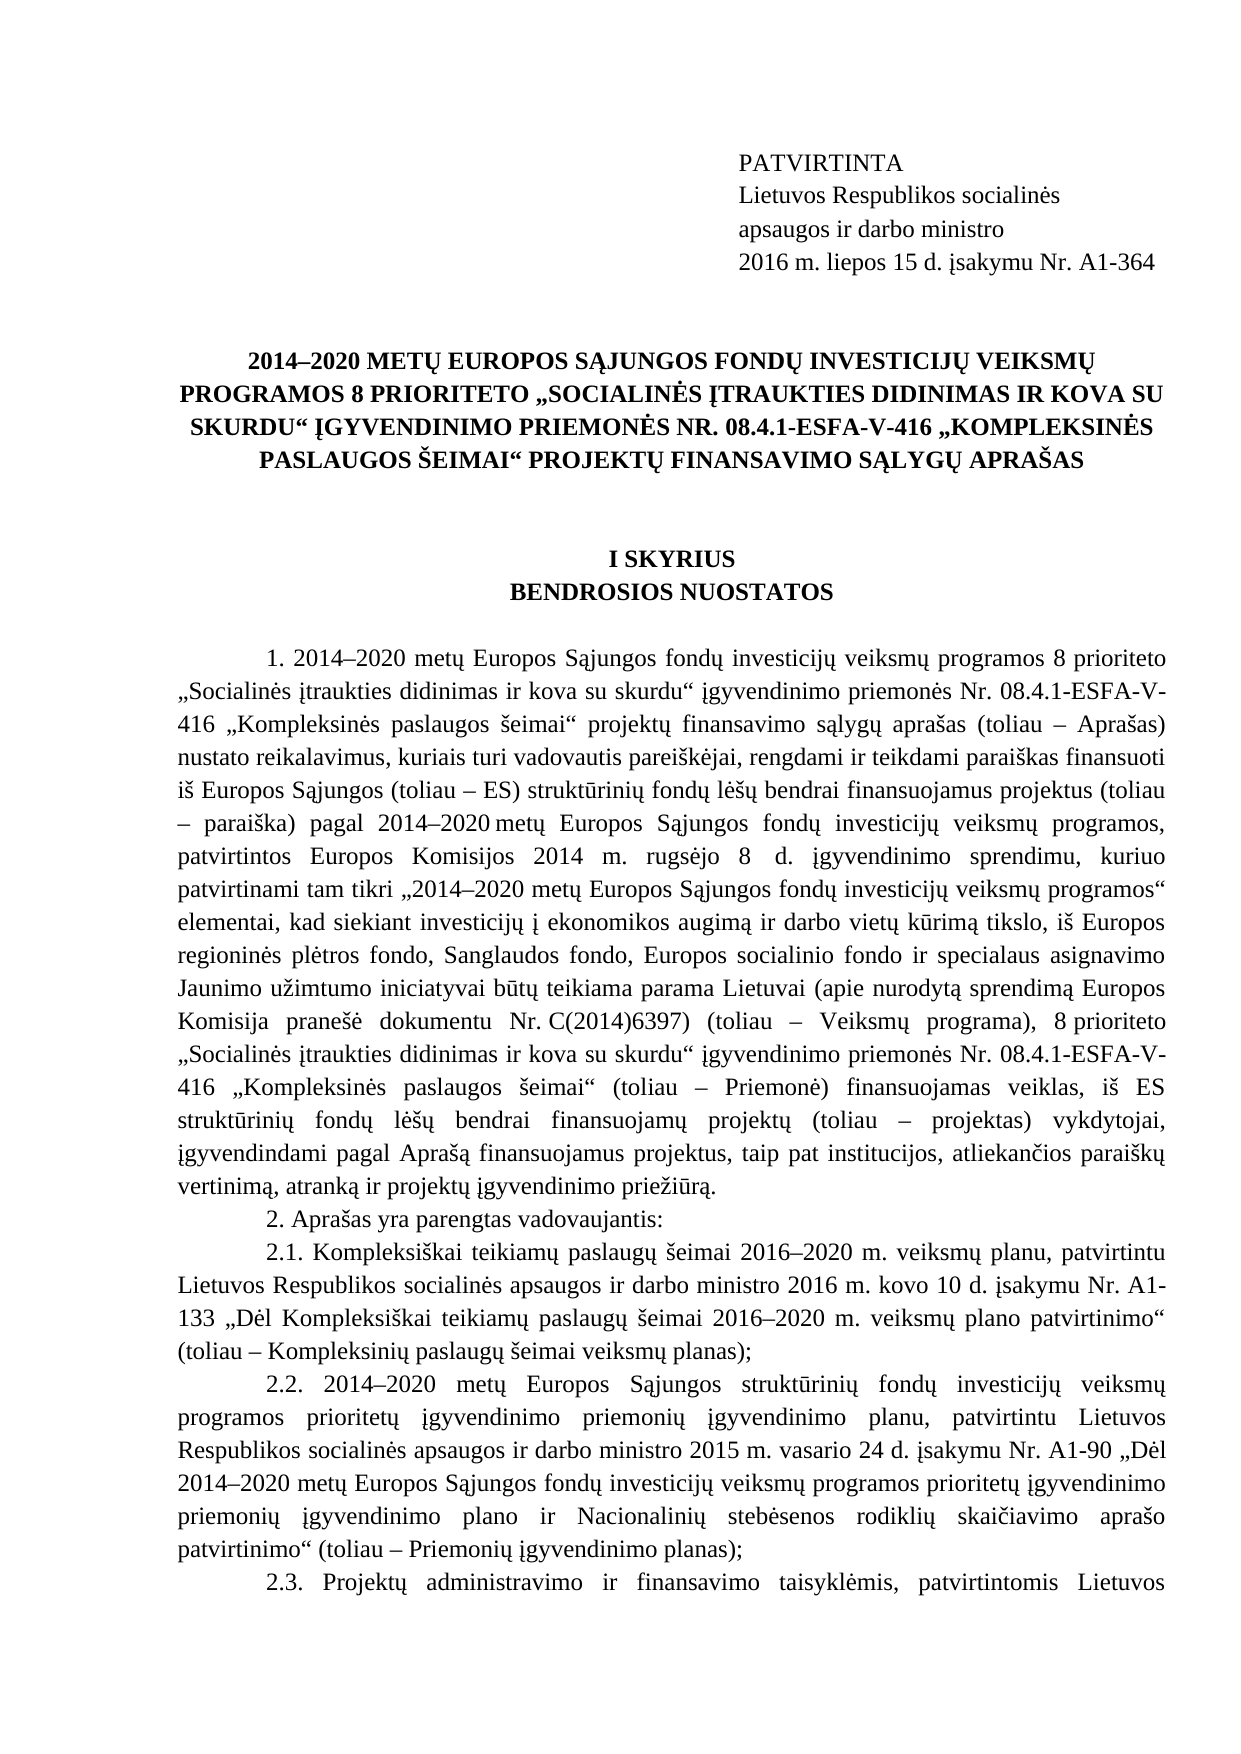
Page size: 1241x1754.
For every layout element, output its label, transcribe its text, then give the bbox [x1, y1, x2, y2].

text 2.2. 2014–2020 metų Europos Sąjungos struktūrinių fondų investicijų veiksmų programos prioritetų įgyvendinimo priemonių įgyvendinimo planu, patvirtintu Lietuvos Respublikos socialinės apsaugos ir darbo ministro 2015 m. vasario 24 d. įsakymu Nr. A1-90 „Dėl 2014–2020 metų Europos Sąjungos fondų investicijų veiksmų programos prioritetų įgyvendinimo priemonių įgyvendinimo plano ir Nacionalinių stebėsenos rodiklių skaičiavimo aprašo patvirtinimo“ (toliau – Priemonių įgyvendinimo planas); [177, 1369, 1166, 1563]
text 1. 2014–2020 metų Europos Sąjungos fondų investicijų veiksmų programos 8 prioriteto „Socialinės įtraukties didinimas ir kova su skurdu“ įgyvendinimo priemonės Nr. 08.4.1-ESFA-V-416 „Kompleksinės paslaugos šeimai“ projektų finansavimo sąlygų aprašas (toliau – Aprašas) nustato reikalavimus, kuriais turi vadovautis pareiškėjai, rengdami ir teikdami paraiškas finansuoti iš Europos Sąjungos (toliau – ES) struktūrinių fondų lėšų bendrai finansuojamus projektus (toliau – paraiška) pagal 2014–2020 metų Europos Sąjungos fondų investicijų veiksmų programos, patvirtintos Europos Komisijos 2014 m. rugsėjo 8 d. įgyvendinimo sprendimu, kuriuo patvirtinami tam tikri „2014–2020 metų Europos Sąjungos fondų investicijų veiksmų programos“ elementai, kad siekiant investicijų į ekonomikos augimą ir darbo vietų kūrimą tikslo, iš Europos regioninės plėtros fondo, Sanglaudos fondo, Europos socialinio fondo ir specialaus asignavimo Jaunimo užimtumo iniciatyvai būtų teikiama parama Lietuvai (apie nurodytą sprendimą Europos Komisija pranešė dokumentu Nr. C(2014)6397) (toliau – Veiksmų programa), 8 prioriteto „Socialinės įtraukties didinimas ir kova su skurdu“ įgyvendinimo priemonės Nr. 08.4.1-ESFA-V-416 „Kompleksinės paslaugos šeimai“ (toliau – Priemonė) finansuojamas veiklas, iš ES struktūrinių fondų lėšų bendrai finansuojamų projektų (toliau – projektas) vykdytojai, įgyvendindami pagal Aprašą finansuojamus projektus, taip pat institucijos, atliekančios paraiškų vertinimą, atranką ir projektų įgyvendinimo priežiūrą. [177, 643, 1166, 1200]
text BENDROSIOS NUOSTATOS [177, 577, 1166, 606]
text 2. Aprašas yra parengtas vadovaujantis: [177, 1204, 1166, 1233]
text apsaugos ir darbo ministro [738, 214, 1166, 242]
text 2.1. Kompleksiškai teikiamų paslaugų šeimai 2016–2020 m. veiksmų planu, patvirtintu Lietuvos Respublikos socialinės apsaugos ir darbo ministro 2016 m. kovo 10 d. įsakymu Nr. A1-133 „Dėl Kompleksiškai teikiamų paslaugų šeimai 2016–2020 m. veiksmų plano patvirtinimo“ (toliau – Kompleksinių paslaugų šeimai veiksmų planas); [177, 1237, 1166, 1365]
text 2016 m. liepos 15 d. įsakymu Nr. A1-364 [738, 247, 1166, 275]
text I SKYRIUS [177, 544, 1166, 573]
text 2014–2020 METŲ EUROPOS SĄJUNGOS FONDŲ INVESTICIJŲ VEIKSMŲ PROGRAMOS 8 PRIORITETO „SOCIALINĖS ĮTRAUKTIES DIDINIMAS IR KOVA SU SKURDU“ ĮGYVENDINIMO PRIEMONĖS NR. 08.4.1-ESFA-V-416 „KOMPLEKSINĖS PASLAUGOS ŠEIMAI“ PROJEKTŲ FINANSAVIMO SĄLYGŲ APRAŠAS [177, 346, 1166, 473]
text 2.3. Projektų administravimo ir finansavimo taisyklėmis, patvirtintomis Lietuvos [177, 1567, 1166, 1596]
text PATVIRTINTA [738, 148, 1166, 176]
text Lietuvos Respublikos socialinės [738, 181, 1166, 209]
